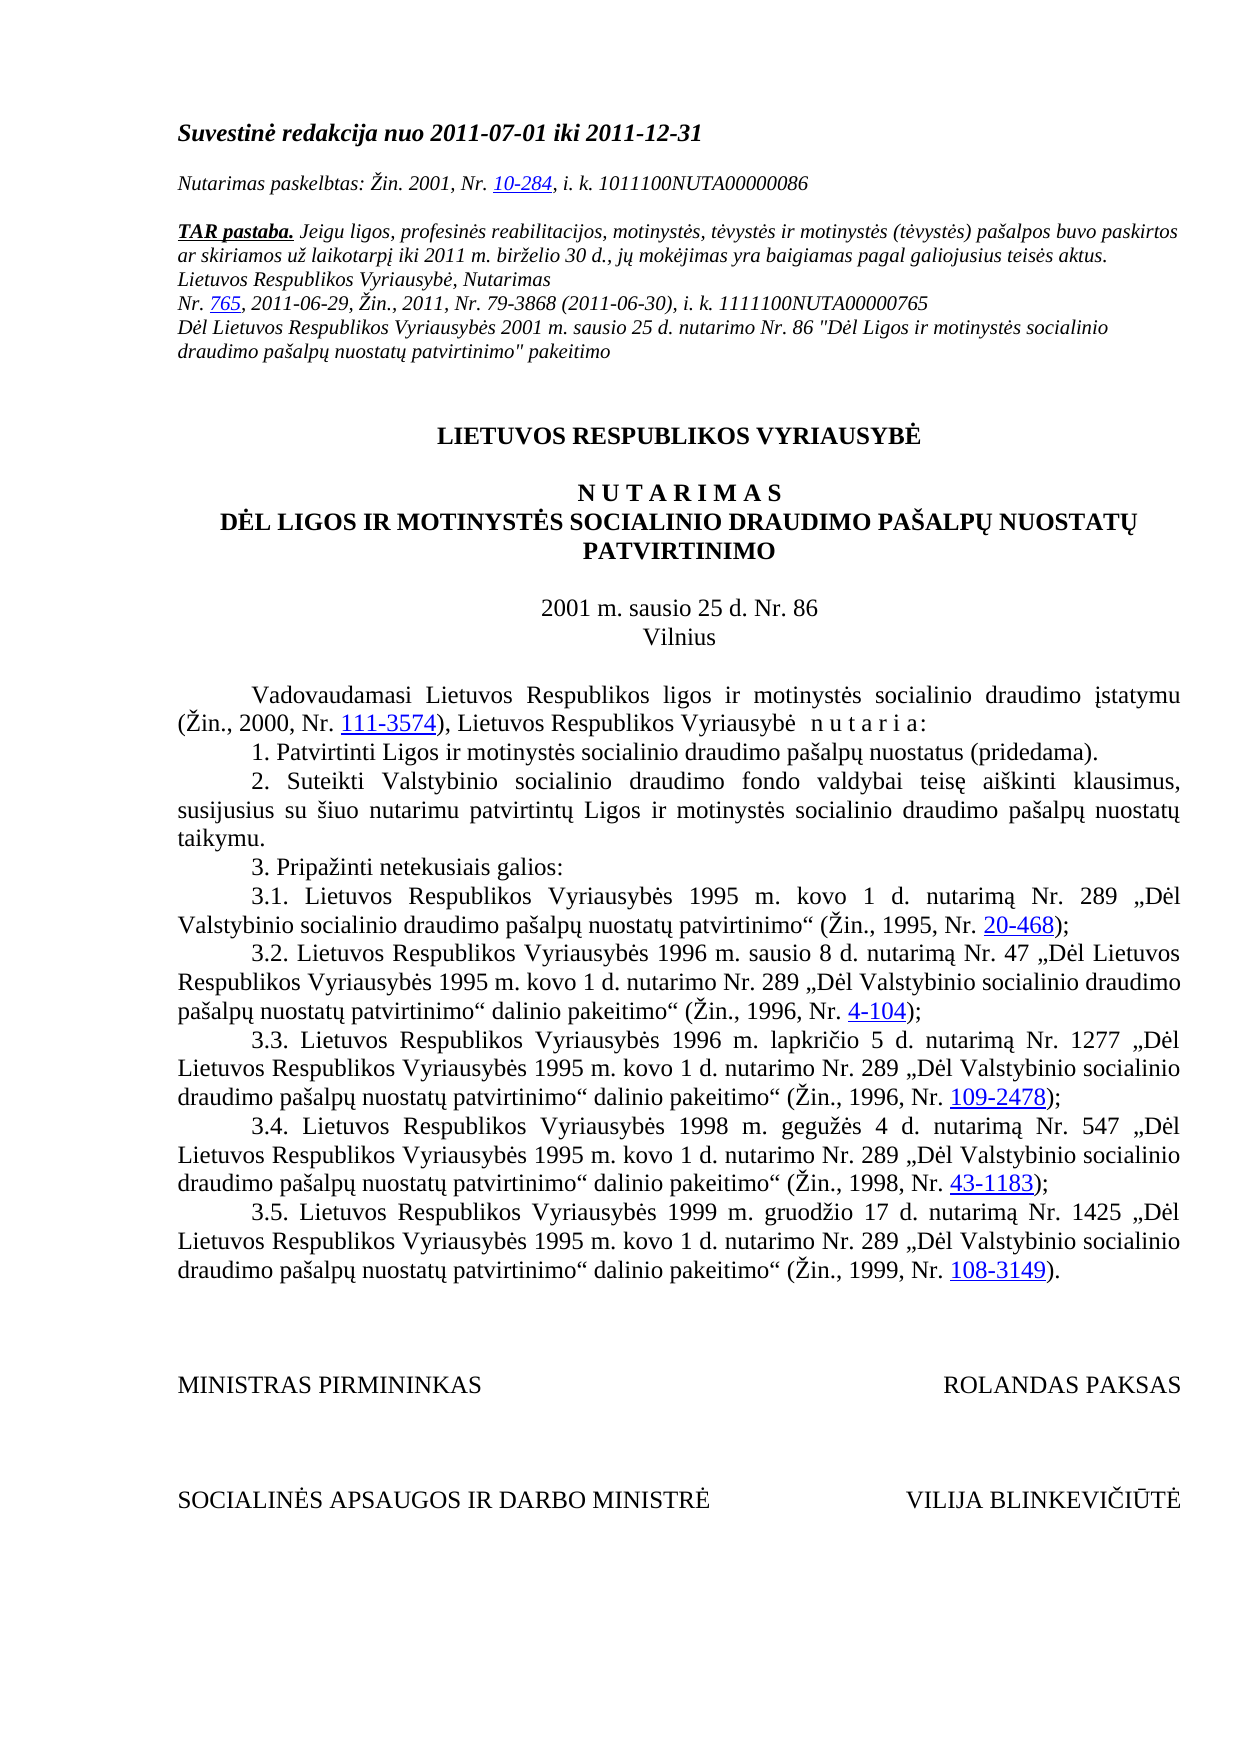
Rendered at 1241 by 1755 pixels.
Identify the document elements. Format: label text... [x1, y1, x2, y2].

text 1. Patvirtinti Ligos ir motinystės socialinio draudimo pašalpų nuostatus (pridedama). [177, 737, 1181, 766]
text 3.5. Lietuvos Respublikos Vyriausybės 1999 m. gruodžio 17 d. nutarimą Nr. 1425 „Dėl Lietuvos Respublikos Vyriausybės 1995 m. kovo 1 d. nutarimo Nr. 289 „Dėl Valstybinio socialinio draudimo pašalpų nuostatų patvirtinimo“ dalinio pakeitimo“ (Žin., 1999, Nr. 108-3149). [177, 1197, 1181, 1283]
text Suvestinė redakcija nuo 2011-07-01 iki 2011-12-31 [177, 118, 1181, 147]
text Lietuvos Respublikos Vyriausybė, Nutarimas [177, 267, 1181, 291]
text DĖL LIGOS IR MOTINYSTĖS SOCIALINIO DRAUDIMO PAŠALPŲ NUOSTATŲ PATVIRTINIMO [177, 507, 1181, 565]
text LIETUVOS RESPUBLIKOS VYRIAUSYBĖ [177, 421, 1181, 450]
text 3.1. Lietuvos Respublikos Vyriausybės 1995 m. kovo 1 d. nutarimą Nr. 289 „Dėl Valstybinio socialinio draudimo pašalpų nuostatų patvirtinimo“ (Žin., 1995, Nr. 20-468); [177, 881, 1181, 938]
text 3.4. Lietuvos Respublikos Vyriausybės 1998 m. gegužės 4 d. nutarimą Nr. 547 „Dėl Lietuvos Respublikos Vyriausybės 1995 m. kovo 1 d. nutarimo Nr. 289 „Dėl Valstybinio socialinio draudimo pašalpų nuostatų patvirtinimo“ dalinio pakeitimo“ (Žin., 1998, Nr. 43-1183); [177, 1111, 1181, 1197]
text 3.3. Lietuvos Respublikos Vyriausybės 1996 m. lapkričio 5 d. nutarimą Nr. 1277 „Dėl Lietuvos Respublikos Vyriausybės 1995 m. kovo 1 d. nutarimo Nr. 289 „Dėl Valstybinio socialinio draudimo pašalpų nuostatų patvirtinimo“ dalinio pakeitimo“ (Žin., 1996, Nr. 109-2478); [177, 1025, 1181, 1111]
text Dėl Lietuvos Respublikos Vyriausybės 2001 m. sausio 25 d. nutarimo Nr. 86 "Dėl Ligos ir motinystės socialinio draudimo pašalpų nuostatų patvirtinimo" pakeitimo [177, 315, 1181, 363]
text 2001 m. sausio 25 d. Nr. 86 [177, 593, 1181, 622]
text 3.2. Lietuvos Respublikos Vyriausybės 1996 m. sausio 8 d. nutarimą Nr. 47 „Dėl Lietuvos Respublikos Vyriausybės 1995 m. kovo 1 d. nutarimo Nr. 289 „Dėl Valstybinio socialinio draudimo pašalpų nuostatų patvirtinimo“ dalinio pakeitimo“ (Žin., 1996, Nr. 4-104); [177, 938, 1181, 1025]
text Socialinės apsaugos ir darbo ministrė Vilija Blinkevičiūtė [177, 1485, 1181, 1513]
text Ministras Pirmininkas Rolandas Paksas [177, 1370, 1181, 1398]
text N U T A R I M A S [177, 478, 1181, 507]
text Nr. 765, 2011-06-29, Žin., 2011, Nr. 79-3868 (2011-06-30), i. k. 1111100NUTA00000765 [177, 291, 1181, 315]
text TAR pastaba. Jeigu ligos, profesinės reabilitacijos, motinystės, tėvystės ir motinystės (tėvystės) pašalpos buvo paskirtos ar skiriamos už laikotarpį iki 2011 m. birželio 30 d., jų mokėjimas yra baigiamas pagal galiojusius teisės aktus. [177, 219, 1181, 267]
text 3. Pripažinti netekusiais galios: [177, 852, 1181, 881]
text 2. Suteikti Valstybinio socialinio draudimo fondo valdybai teisę aiškinti klausimus, susijusius su šiuo nutarimu patvirtintų Ligos ir motinystės socialinio draudimo pašalpų nuostatų taikymu. [177, 766, 1181, 852]
text Vadovaudamasi Lietuvos Respublikos ligos ir motinystės socialinio draudimo įstatymu (Žin., 2000, Nr. 111-3574), Lietuvos Respublikos Vyriausybė nutaria: [177, 680, 1181, 737]
text Vilnius [177, 622, 1181, 651]
text Nutarimas paskelbtas: Žin. 2001, Nr. 10-284, i. k. 1011100NUTA00000086 [177, 171, 1181, 195]
